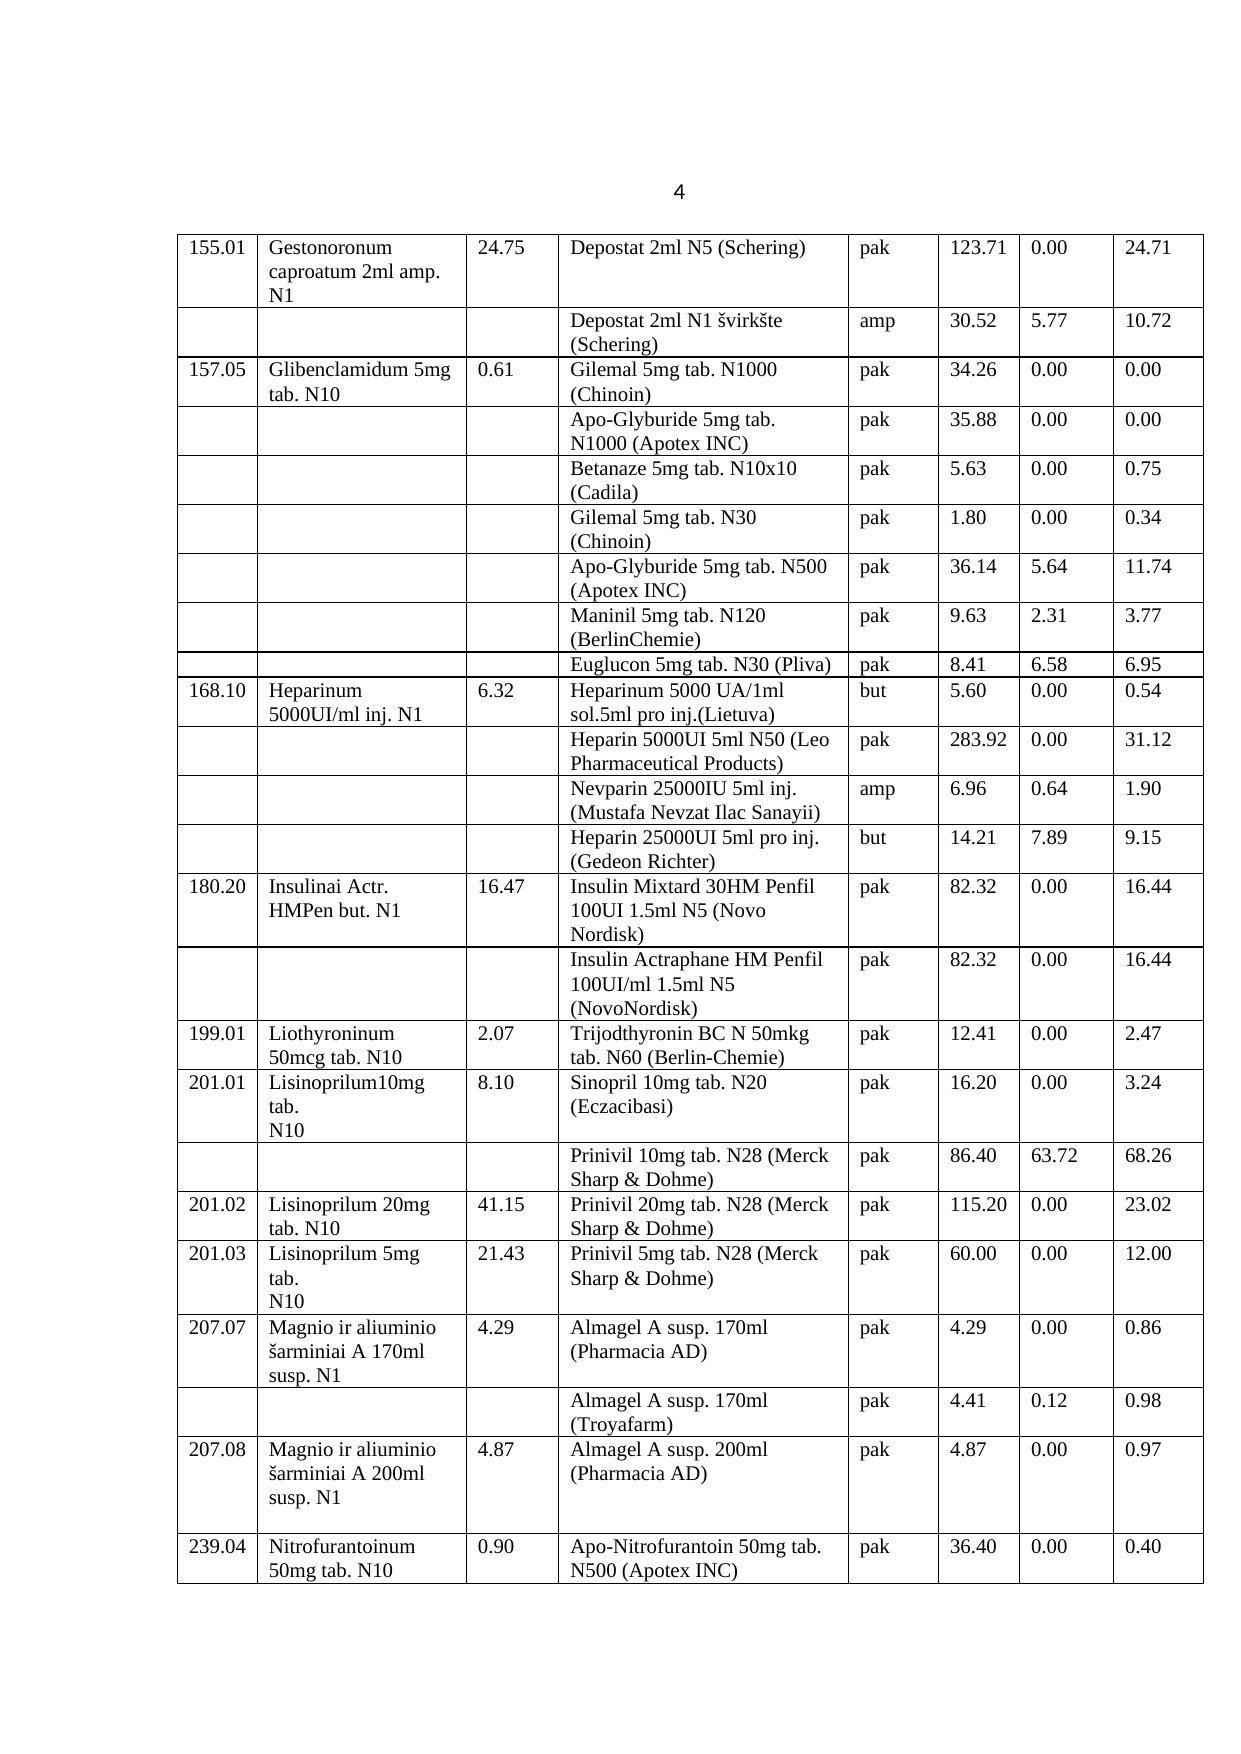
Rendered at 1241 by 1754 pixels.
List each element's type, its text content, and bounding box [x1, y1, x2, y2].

table_cell 36.40 [939, 1534, 1019, 1582]
table_cell 4.87 [467, 1437, 558, 1533]
table_cell [258, 653, 466, 676]
table_cell [467, 308, 558, 356]
table_cell Nevparin 25000IU 5ml inj.(Mustafa Nevzat Ilac Sanayii) [559, 776, 848, 824]
table_cell [467, 653, 558, 676]
table_cell [467, 554, 558, 602]
table_cell pak [849, 874, 938, 946]
table_cell 0.00 [1020, 874, 1113, 946]
table_cell 11.74 [1114, 554, 1203, 602]
table_cell [467, 1388, 558, 1436]
table_cell 30.52 [939, 308, 1019, 356]
table_cell 5.77 [1020, 308, 1113, 356]
table_cell [467, 727, 558, 775]
table_cell 157.05 [178, 358, 257, 406]
table_cell 24.75 [467, 235, 558, 307]
table_cell Lisinoprilum10mg tab. N10 [258, 1070, 466, 1142]
table_cell 86.40 [939, 1143, 1019, 1191]
table_cell 1.90 [1114, 776, 1203, 824]
table_cell 68.26 [1114, 1143, 1203, 1191]
table_cell 0.54 [1114, 678, 1203, 726]
table_cell 9.63 [939, 603, 1019, 651]
table_cell 0.00 [1020, 678, 1113, 726]
table_cell [258, 456, 466, 504]
table_cell Prinivil 20mg tab. N28 (Merck Sharp & Dohme) [559, 1192, 848, 1240]
table_cell [178, 407, 257, 455]
table_cell pak [849, 948, 938, 1019]
table_cell 4.87 [939, 1437, 1019, 1533]
table_cell 34.26 [939, 358, 1019, 406]
table_cell 0.00 [1020, 727, 1113, 775]
table_cell 0.00 [1020, 456, 1113, 504]
table_cell Depostat 2ml N1 švirkšte (Schering) [559, 308, 848, 356]
table_cell Heparin 5000UI 5ml N50 (Leo Pharmaceutical Products) [559, 727, 848, 775]
table_cell 0.64 [1020, 776, 1113, 824]
table_cell 7.89 [1020, 825, 1113, 873]
table_cell pak [849, 1143, 938, 1191]
table_cell 201.03 [178, 1241, 257, 1313]
table_cell [178, 505, 257, 553]
table_cell 6.32 [467, 678, 558, 726]
table_cell 31.12 [1114, 727, 1203, 775]
table_cell 0.00 [1020, 948, 1113, 1019]
table_cell [258, 505, 466, 553]
table_cell 201.01 [178, 1070, 257, 1142]
table_cell pak [849, 1241, 938, 1313]
table_cell pak [849, 653, 938, 676]
table_cell 10.72 [1114, 308, 1203, 356]
table_cell [467, 456, 558, 504]
table_cell [178, 603, 257, 651]
table_cell Gilemal 5mg tab. N30 (Chinoin) [559, 505, 848, 553]
table_cell 0.40 [1114, 1534, 1203, 1582]
table_cell pak [849, 456, 938, 504]
table_cell [258, 1143, 466, 1191]
table_cell Apo-Glyburide 5mg tab. N500 (Apotex INC) [559, 554, 848, 602]
table_cell Magnio ir aliuminio šarminiai A 200ml susp. N1 [258, 1437, 466, 1533]
table_cell pak [849, 1070, 938, 1142]
table_cell 8.41 [939, 653, 1019, 676]
table_cell Euglucon 5mg tab. N30 (Pliva) [559, 653, 848, 676]
table_cell [178, 948, 257, 1019]
table_cell 36.14 [939, 554, 1019, 602]
table_cell 199.01 [178, 1021, 257, 1069]
table_cell amp [849, 776, 938, 824]
table_cell pak [849, 358, 938, 406]
table_cell pak [849, 1437, 938, 1533]
table_cell Almagel A susp. 170ml (Troyafarm) [559, 1388, 848, 1436]
table_cell 283.92 [939, 727, 1019, 775]
table_cell [467, 603, 558, 651]
table_cell 168.10 [178, 678, 257, 726]
table_cell 12.00 [1114, 1241, 1203, 1313]
table_cell pak [849, 1388, 938, 1436]
table_cell 23.02 [1114, 1192, 1203, 1240]
table_cell 24.71 [1114, 235, 1203, 307]
table_cell 0.34 [1114, 505, 1203, 553]
table_cell Heparinum 5000 UA/1ml sol.5ml pro inj.(Lietuva) [559, 678, 848, 726]
table_cell 5.63 [939, 456, 1019, 504]
table_cell 4.29 [939, 1315, 1019, 1387]
table_cell 82.32 [939, 874, 1019, 946]
table_cell Gestonoronum caproatum 2ml amp. N1 [258, 235, 466, 307]
table_cell 6.95 [1114, 653, 1203, 676]
table_cell 21.43 [467, 1241, 558, 1313]
table_cell 1.80 [939, 505, 1019, 553]
table_cell 0.00 [1114, 407, 1203, 455]
table_cell Almagel A susp. 200ml (Pharmacia AD) [559, 1437, 848, 1533]
table_cell pak [849, 407, 938, 455]
table_cell Depostat 2ml N5 (Schering) [559, 235, 848, 307]
table_cell 115.20 [939, 1192, 1019, 1240]
table_cell 0.97 [1114, 1437, 1203, 1533]
table_cell 0.00 [1020, 1070, 1113, 1142]
table_cell Nitrofurantoinum 50mg tab. N10 [258, 1534, 466, 1582]
table_cell 207.08 [178, 1437, 257, 1533]
table_cell Maninil 5mg tab. N120 (BerlinChemie) [559, 603, 848, 651]
table_cell Apo-Nitrofurantoin 50mg tab. N500 (Apotex INC) [559, 1534, 848, 1582]
table_cell [467, 1143, 558, 1191]
table_cell Insulin Actraphane HM Penfil 100UI/ml 1.5ml N5 (NovoNordisk) [559, 948, 848, 1019]
table_cell 35.88 [939, 407, 1019, 455]
table_cell 41.15 [467, 1192, 558, 1240]
table_cell [258, 603, 466, 651]
table_cell Insulin Mixtard 30HM Penfil 100UI 1.5ml N5 (Novo Nordisk) [559, 874, 848, 946]
table_cell 16.47 [467, 874, 558, 946]
table_cell [258, 554, 466, 602]
table_cell [178, 825, 257, 873]
table_cell 207.07 [178, 1315, 257, 1387]
table_cell 0.00 [1020, 1021, 1113, 1069]
table_cell 5.60 [939, 678, 1019, 726]
table_cell 2.07 [467, 1021, 558, 1069]
table_cell pak [849, 1315, 938, 1387]
table_cell [467, 776, 558, 824]
table_cell 0.75 [1114, 456, 1203, 504]
table_cell 3.24 [1114, 1070, 1203, 1142]
table_cell [467, 825, 558, 873]
table_cell Lisinoprilum 5mg tab. N10 [258, 1241, 466, 1313]
table_cell 0.00 [1114, 358, 1203, 406]
table_cell 0.90 [467, 1534, 558, 1582]
table_cell pak [849, 603, 938, 651]
table_cell 16.44 [1114, 874, 1203, 946]
table_cell 2.31 [1020, 603, 1113, 651]
table_cell 0.00 [1020, 1534, 1113, 1582]
table_cell Lisinoprilum 20mg tab. N10 [258, 1192, 466, 1240]
table_cell Glibenclamidum 5mg tab. N10 [258, 358, 466, 406]
table_cell 82.32 [939, 948, 1019, 1019]
table_cell 0.86 [1114, 1315, 1203, 1387]
table_cell 63.72 [1020, 1143, 1113, 1191]
table_cell [258, 727, 466, 775]
table_cell 0.00 [1020, 407, 1113, 455]
table_cell pak [849, 727, 938, 775]
table_cell pak [849, 1534, 938, 1582]
table_cell 0.00 [1020, 358, 1113, 406]
table_cell 3.77 [1114, 603, 1203, 651]
table_cell 0.12 [1020, 1388, 1113, 1436]
table_cell 2.47 [1114, 1021, 1203, 1069]
table_cell [258, 308, 466, 356]
table_cell [467, 948, 558, 1019]
table_cell [258, 825, 466, 873]
table_cell Heparinum 5000UI/ml inj. N1 [258, 678, 466, 726]
table_cell Apo-Glyburide 5mg tab. N1000 (Apotex INC) [559, 407, 848, 455]
table_cell [178, 456, 257, 504]
table_cell pak [849, 505, 938, 553]
table_cell Insulinai Actr. HMPen but. N1 [258, 874, 466, 946]
table_cell [258, 407, 466, 455]
table_cell 60.00 [939, 1241, 1019, 1313]
table_cell 8.10 [467, 1070, 558, 1142]
table_cell [178, 653, 257, 676]
table_cell [467, 505, 558, 553]
table_cell Magnio ir aliuminio šarminiai A 170ml susp. N1 [258, 1315, 466, 1387]
table_cell but [849, 825, 938, 873]
table_cell pak [849, 1021, 938, 1069]
table_cell [178, 727, 257, 775]
table_cell [258, 948, 466, 1019]
table_cell pak [849, 235, 938, 307]
table_cell [178, 554, 257, 602]
table_cell 0.00 [1020, 505, 1113, 553]
table_cell [178, 308, 257, 356]
table_cell amp [849, 308, 938, 356]
table_cell 0.00 [1020, 1437, 1113, 1533]
table_cell Prinivil 10mg tab. N28 (Merck Sharp & Dohme) [559, 1143, 848, 1191]
table_cell 239.04 [178, 1534, 257, 1582]
table_cell 4.41 [939, 1388, 1019, 1436]
table_cell 16.20 [939, 1070, 1019, 1142]
table_cell 155.01 [178, 235, 257, 307]
table_cell 0.00 [1020, 1192, 1113, 1240]
table_cell 9.15 [1114, 825, 1203, 873]
table_cell Trijodthyronin BC N 50mkg tab. N60 (Berlin-Chemie) [559, 1021, 848, 1069]
table_cell 6.58 [1020, 653, 1113, 676]
table_cell Sinopril 10mg tab. N20 (Eczacibasi) [559, 1070, 848, 1142]
table_cell Betanaze 5mg tab. N10x10 (Cadila) [559, 456, 848, 504]
table_cell Liothyroninum 50mcg tab. N10 [258, 1021, 466, 1069]
table_cell [178, 776, 257, 824]
table_cell 0.00 [1020, 1241, 1113, 1313]
table_cell [178, 1143, 257, 1191]
table_cell [258, 776, 466, 824]
table_cell [467, 407, 558, 455]
table_cell 5.64 [1020, 554, 1113, 602]
table_cell Heparin 25000UI 5ml pro inj.(Gedeon Richter) [559, 825, 848, 873]
table_cell 201.02 [178, 1192, 257, 1240]
table_cell 4.29 [467, 1315, 558, 1387]
table_cell pak [849, 1192, 938, 1240]
table_cell 12.41 [939, 1021, 1019, 1069]
table_cell 0.00 [1020, 1315, 1113, 1387]
table_cell Prinivil 5mg tab. N28 (Merck Sharp & Dohme) [559, 1241, 848, 1313]
table_cell 16.44 [1114, 948, 1203, 1019]
table_cell [178, 1388, 257, 1436]
table_cell pak [849, 554, 938, 602]
table_cell 0.00 [1020, 235, 1113, 307]
table_cell Gilemal 5mg tab. N1000 (Chinoin) [559, 358, 848, 406]
table_cell but [849, 678, 938, 726]
table_cell 180.20 [178, 874, 257, 946]
table_cell [258, 1388, 466, 1436]
table_cell 123.71 [939, 235, 1019, 307]
table_cell 0.61 [467, 358, 558, 406]
table_cell 6.96 [939, 776, 1019, 824]
table_cell Almagel A susp. 170ml (Pharmacia AD) [559, 1315, 848, 1387]
table_cell 0.98 [1114, 1388, 1203, 1436]
table_cell 14.21 [939, 825, 1019, 873]
